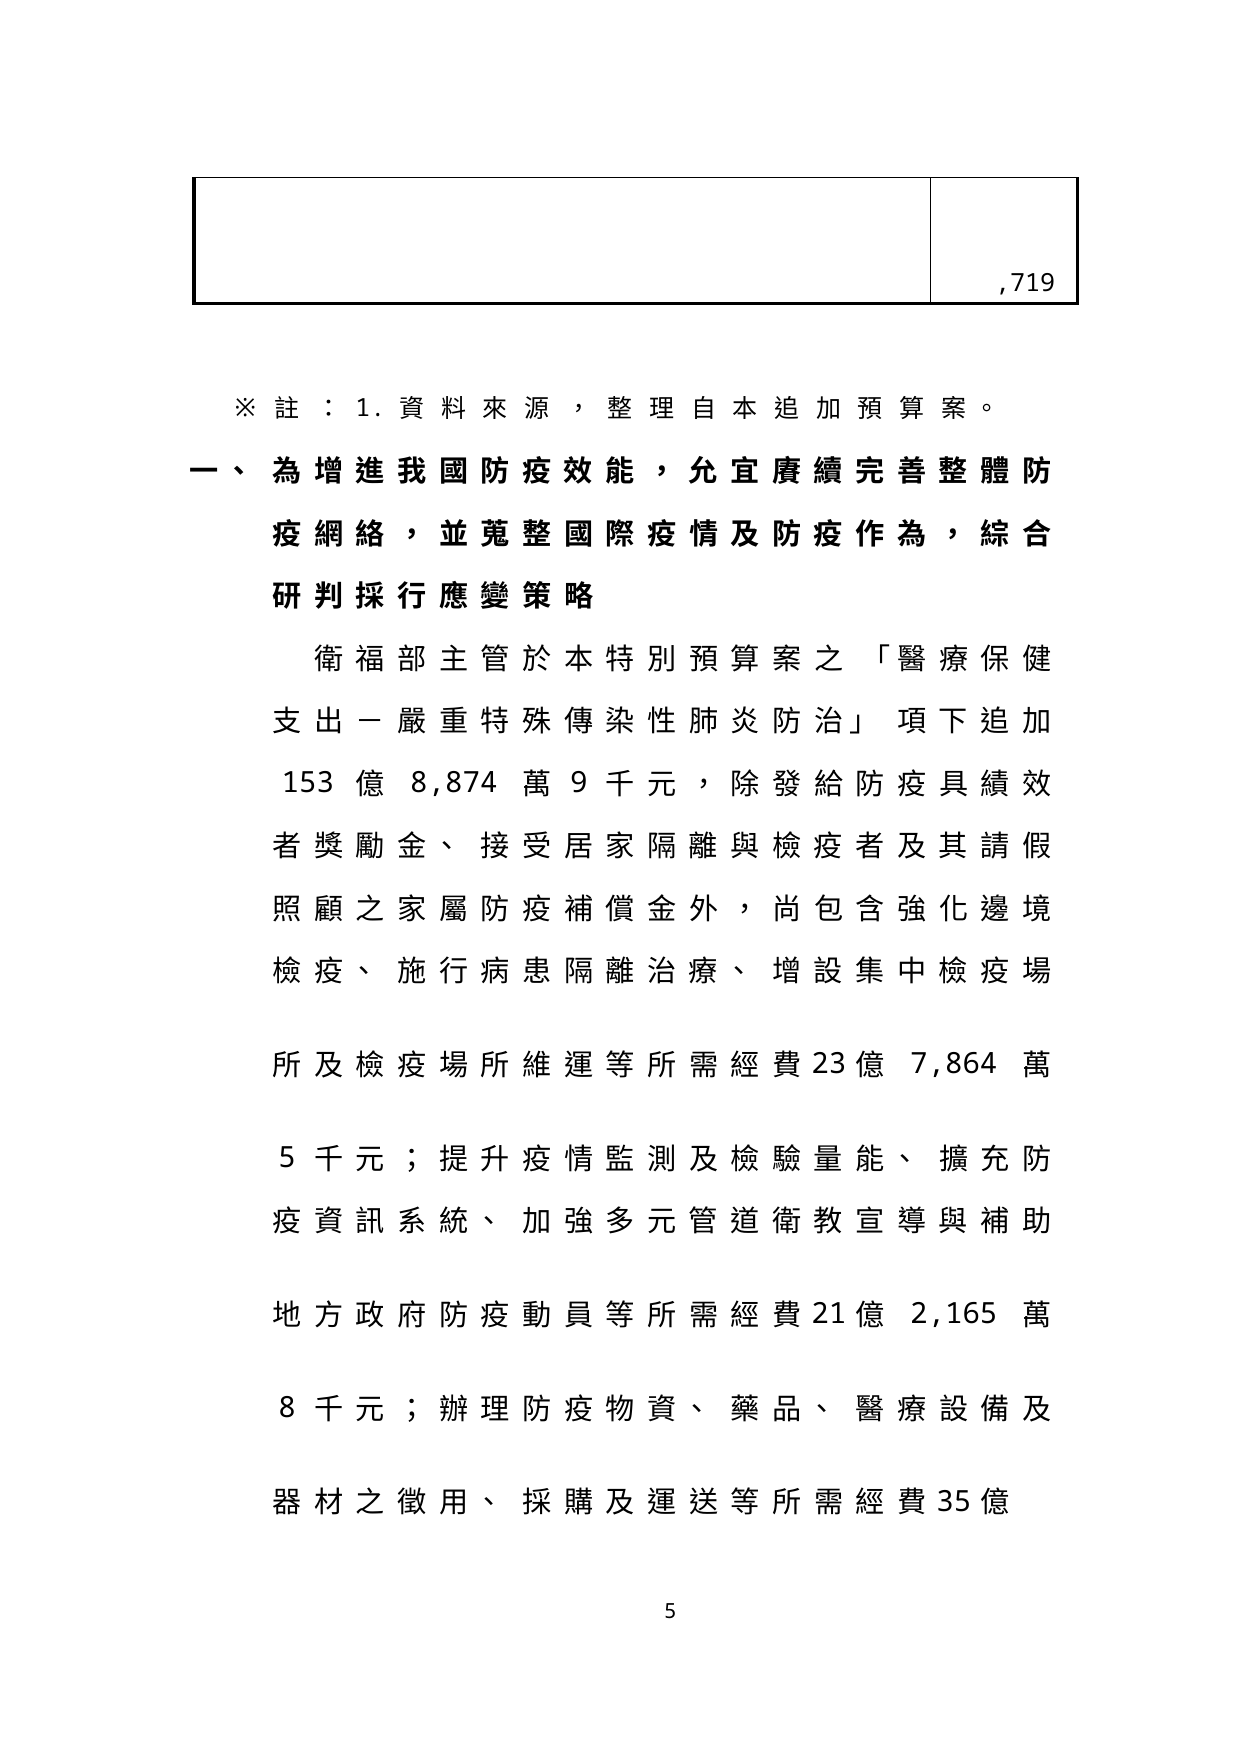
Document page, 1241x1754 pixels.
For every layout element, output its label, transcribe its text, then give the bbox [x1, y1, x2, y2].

text ※註：1.資料來源，整理自本追加預算案。 [186, 365, 1058, 427]
text 衛福部主管於本特別預算案之「醫療保健支出－嚴重特殊傳染性肺炎防治」項下追加153億8,874萬9千元，除發給防疫具績效者獎勵金、接受居家隔離與檢疫者及其請假照顧之家屬防疫補償金外，尚包含強化邊境檢疫、施行病患隔離治療、增設集中檢疫場所及檢疫場所維運等所需經費23億7,864萬5千元；提升疫情監測及檢驗量能、擴充防疫資訊系統、加強多元管道衛教宣導與補助地方政府防疫動員等所需經費21億2,165萬8千元；辦理防疫物資、藥品、醫療設備及器材之徵用、採購及運送等所需經費35億 [242, 615, 1058, 1552]
text 一、為增進我國防疫效能，允宜賡續完善整體防疫網絡，並蒐整國際疫情及防疫作為，綜合研判採行應變策略 [183, 427, 1058, 615]
table_cell [196, 178, 930, 302]
table_cell ,719 [931, 178, 1076, 302]
